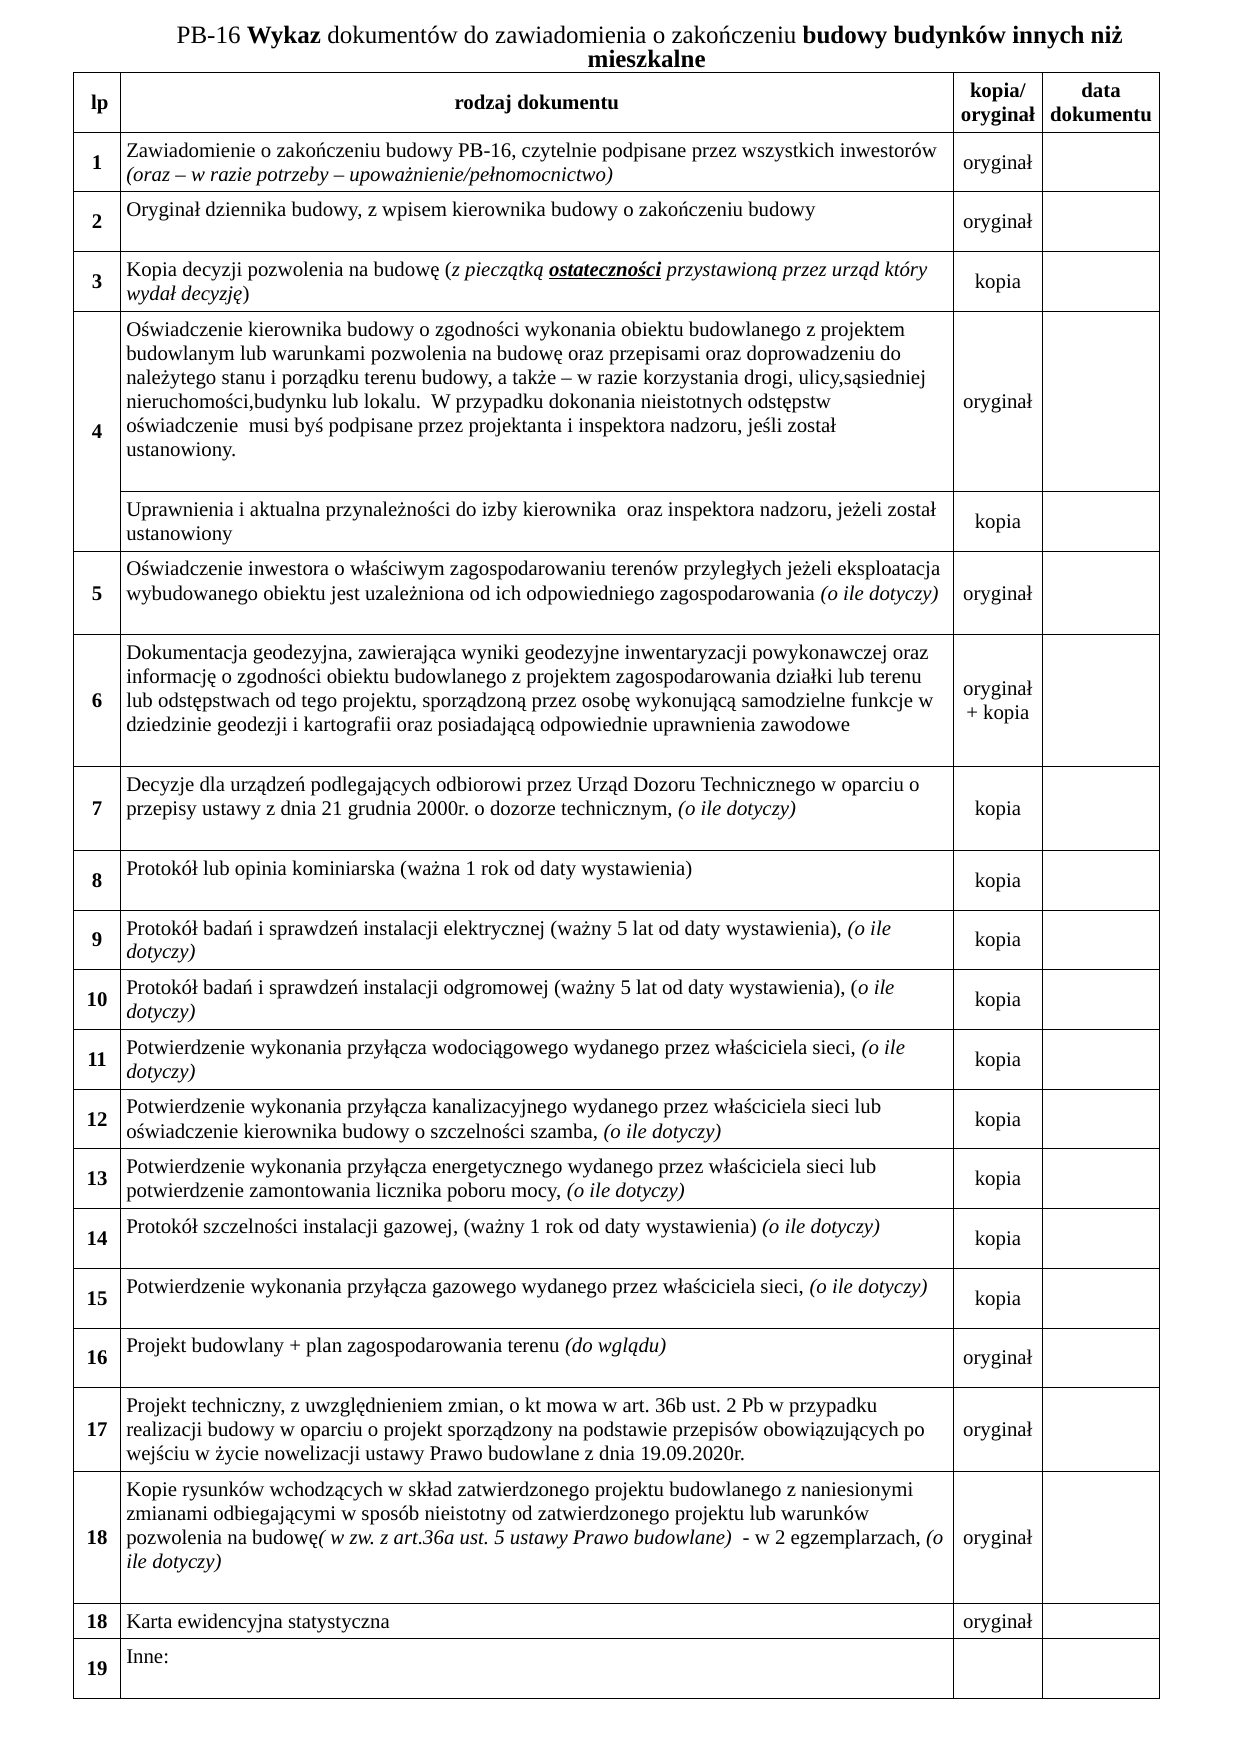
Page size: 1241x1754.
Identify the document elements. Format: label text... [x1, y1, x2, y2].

table_cell oryginał + kopia [954, 635, 1042, 766]
table_cell 17 [74, 1388, 120, 1471]
table_cell 2 [74, 192, 120, 251]
table_cell 14 [74, 1209, 120, 1268]
table_cell 6 [74, 635, 120, 766]
table_cell 10 [74, 970, 120, 1029]
text PB-16 Wykaz dokumentów do zawiadomienia o zakończeniu budowy budynków innych niż mieszkalne [118, 25, 1181, 72]
table_cell oryginał [954, 192, 1042, 251]
table_cell 18 [74, 1472, 120, 1603]
table_cell kopia [954, 911, 1042, 969]
table_cell Decyzje dla urządzeń podlegających odbiorowi przez Urząd Dozoru Technicznego w oparciu o przepisy ustawy z dnia 21 grudnia 2000r. o dozorze technicznym, (o ile dotyczy) [121, 767, 953, 850]
table_cell Zawiadomienie o zakończeniu budowy PB-16, czytelnie podpisane przez wszystkich inwestorów (oraz – w razie potrzeby – upoważnienie/pełnomocnictwo) [121, 133, 953, 191]
table_cell Kopia decyzji pozwolenia na budowę (z pieczątką ostateczności przystawioną przez urząd który wydał decyzję) [121, 252, 953, 311]
table_cell kopia [954, 1269, 1042, 1327]
table_cell kopia [954, 492, 1042, 551]
table_cell [1043, 1030, 1159, 1089]
table_cell kopia [954, 1030, 1042, 1089]
table_cell [1043, 312, 1159, 491]
table_cell [1043, 1472, 1159, 1603]
table_cell [1043, 492, 1159, 551]
table_cell oryginał [954, 1388, 1042, 1471]
table_cell [1043, 1090, 1159, 1148]
table_cell [1043, 252, 1159, 311]
table_cell oryginał [954, 1329, 1042, 1387]
table_cell [1043, 1149, 1159, 1208]
table_cell Potwierdzenie wykonania przyłącza wodociągowego wydanego przez właściciela sieci, (o ile dotyczy) [121, 1030, 953, 1089]
table_cell oryginał [954, 1472, 1042, 1603]
table_cell [1043, 1329, 1159, 1387]
table_cell Karta ewidencyjna statystyczna [121, 1604, 953, 1638]
table_cell [1043, 851, 1159, 909]
table_cell 11 [74, 1030, 120, 1089]
table_cell [1043, 1639, 1159, 1698]
table_cell Protokół lub opinia kominiarska (ważna 1 rok od daty wystawienia) [121, 851, 953, 909]
table_cell kopia [954, 851, 1042, 909]
table_cell Inne: [121, 1639, 953, 1698]
table_cell 4 [74, 312, 120, 551]
table_cell Oświadczenie inwestora o właściwym zagospodarowaniu terenów przyległych jeżeli eksploatacja wybudowanego obiektu jest uzależniona od ich odpowiedniego zagospodarowania (o ile dotyczy) [121, 552, 953, 634]
table_cell Oryginał dziennika budowy, z wpisem kierownika budowy o zakończeniu budowy [121, 192, 953, 251]
table_cell kopia [954, 252, 1042, 311]
table_header lp [74, 73, 120, 132]
table_cell [1043, 1388, 1159, 1471]
table_header data dokumentu [1043, 73, 1159, 132]
table_cell Potwierdzenie wykonania przyłącza kanalizacyjnego wydanego przez właściciela sieci lub oświadczenie kierownika budowy o szczelności szamba, (o ile dotyczy) [121, 1090, 953, 1148]
table_cell Protokół badań i sprawdzeń instalacji elektrycznej (ważny 5 lat od daty wystawienia), (o ile dotyczy) [121, 911, 953, 969]
table_cell [1043, 970, 1159, 1029]
table_cell 13 [74, 1149, 120, 1208]
table_cell kopia [954, 1090, 1042, 1148]
table_cell 16 [74, 1329, 120, 1387]
table_cell 5 [74, 552, 120, 634]
table_cell [1043, 767, 1159, 850]
table_cell Projekt techniczny, z uwzględnieniem zmian, o kt mowa w art. 36b ust. 2 Pb w przypadku realizacji budowy w oparciu o projekt sporządzony na podstawie przepisów obowiązujących po wejściu w życie nowelizacji ustawy Prawo budowlane z dnia 19.09.2020r. [121, 1388, 953, 1471]
table_cell [1043, 133, 1159, 191]
table_cell 8 [74, 851, 120, 909]
table_cell Protokół badań i sprawdzeń instalacji odgromowej (ważny 5 lat od daty wystawienia), (o ile dotyczy) [121, 970, 953, 1029]
table_cell oryginał [954, 133, 1042, 191]
table_cell [1043, 192, 1159, 251]
table_cell [1043, 1269, 1159, 1327]
table_cell Kopie rysunków wchodzących w skład zatwierdzonego projektu budowlanego z naniesionymi zmianami odbiegającymi w sposób nieistotny od zatwierdzonego projektu lub warunków pozwolenia na budowę( w zw. z art.36a ust. 5 ustawy Prawo budowlane) - w 2 egzemplarzach, (o ile dotyczy) [121, 1472, 953, 1603]
table_cell [954, 1639, 1042, 1698]
table_cell Dokumentacja geodezyjna, zawierająca wyniki geodezyjne inwentaryzacji powykonawczej oraz informację o zgodności obiektu budowlanego z projektem zagospodarowania działki lub terenu lub odstępstwach od tego projektu, sporządzoną przez osobę wykonującą samodzielne funkcje w dziedzinie geodezji i kartografii oraz posiadającą odpowiednie uprawnienia zawodowe [121, 635, 953, 766]
table_cell 19 [74, 1639, 120, 1698]
table_cell kopia [954, 767, 1042, 850]
table_cell 15 [74, 1269, 120, 1327]
table_cell Projekt budowlany + plan zagospodarowania terenu (do wglądu) [121, 1329, 953, 1387]
table_cell kopia [954, 1209, 1042, 1268]
table_cell [1043, 635, 1159, 766]
table_cell 18 [74, 1604, 120, 1638]
table_cell Protokół szczelności instalacji gazowej, (ważny 1 rok od daty wystawienia) (o ile dotyczy) [121, 1209, 953, 1268]
table_header kopia/ oryginał [954, 73, 1042, 132]
table_cell [1043, 911, 1159, 969]
table_cell Oświadczenie kierownika budowy o zgodności wykonania obiektu budowlanego z projektem budowlanym lub warunkami pozwolenia na budowę oraz przepisami oraz doprowadzeniu do należytego stanu i porządku terenu budowy, a także – w razie korzystania drogi, ulicy,sąsiedniej nieruchomości,budynku lub lokalu. W przypadku dokonania nieistotnych odstępstw oświadczenie musi byś podpisane przez projektanta i inspektora nadzoru, jeśli został ustanowiony. [121, 312, 953, 491]
table_cell [1043, 552, 1159, 634]
table_cell 3 [74, 252, 120, 311]
table_cell Uprawnienia i aktualna przynależności do izby kierownika oraz inspektora nadzoru, jeżeli został ustanowiony [121, 492, 953, 551]
table_cell oryginał [954, 312, 1042, 491]
table_cell 7 [74, 767, 120, 850]
table_header rodzaj dokumentu [121, 73, 953, 132]
table_cell 1 [74, 133, 120, 191]
table_cell oryginał [954, 552, 1042, 634]
table_cell [1043, 1209, 1159, 1268]
table_cell kopia [954, 970, 1042, 1029]
table_cell 12 [74, 1090, 120, 1148]
table_cell oryginał [954, 1604, 1042, 1638]
table_cell Potwierdzenie wykonania przyłącza energetycznego wydanego przez właściciela sieci lub potwierdzenie zamontowania licznika poboru mocy, (o ile dotyczy) [121, 1149, 953, 1208]
table_cell [1043, 1604, 1159, 1638]
table_cell kopia [954, 1149, 1042, 1208]
table_cell Potwierdzenie wykonania przyłącza gazowego wydanego przez właściciela sieci, (o ile dotyczy) [121, 1269, 953, 1327]
table_cell 9 [74, 911, 120, 969]
